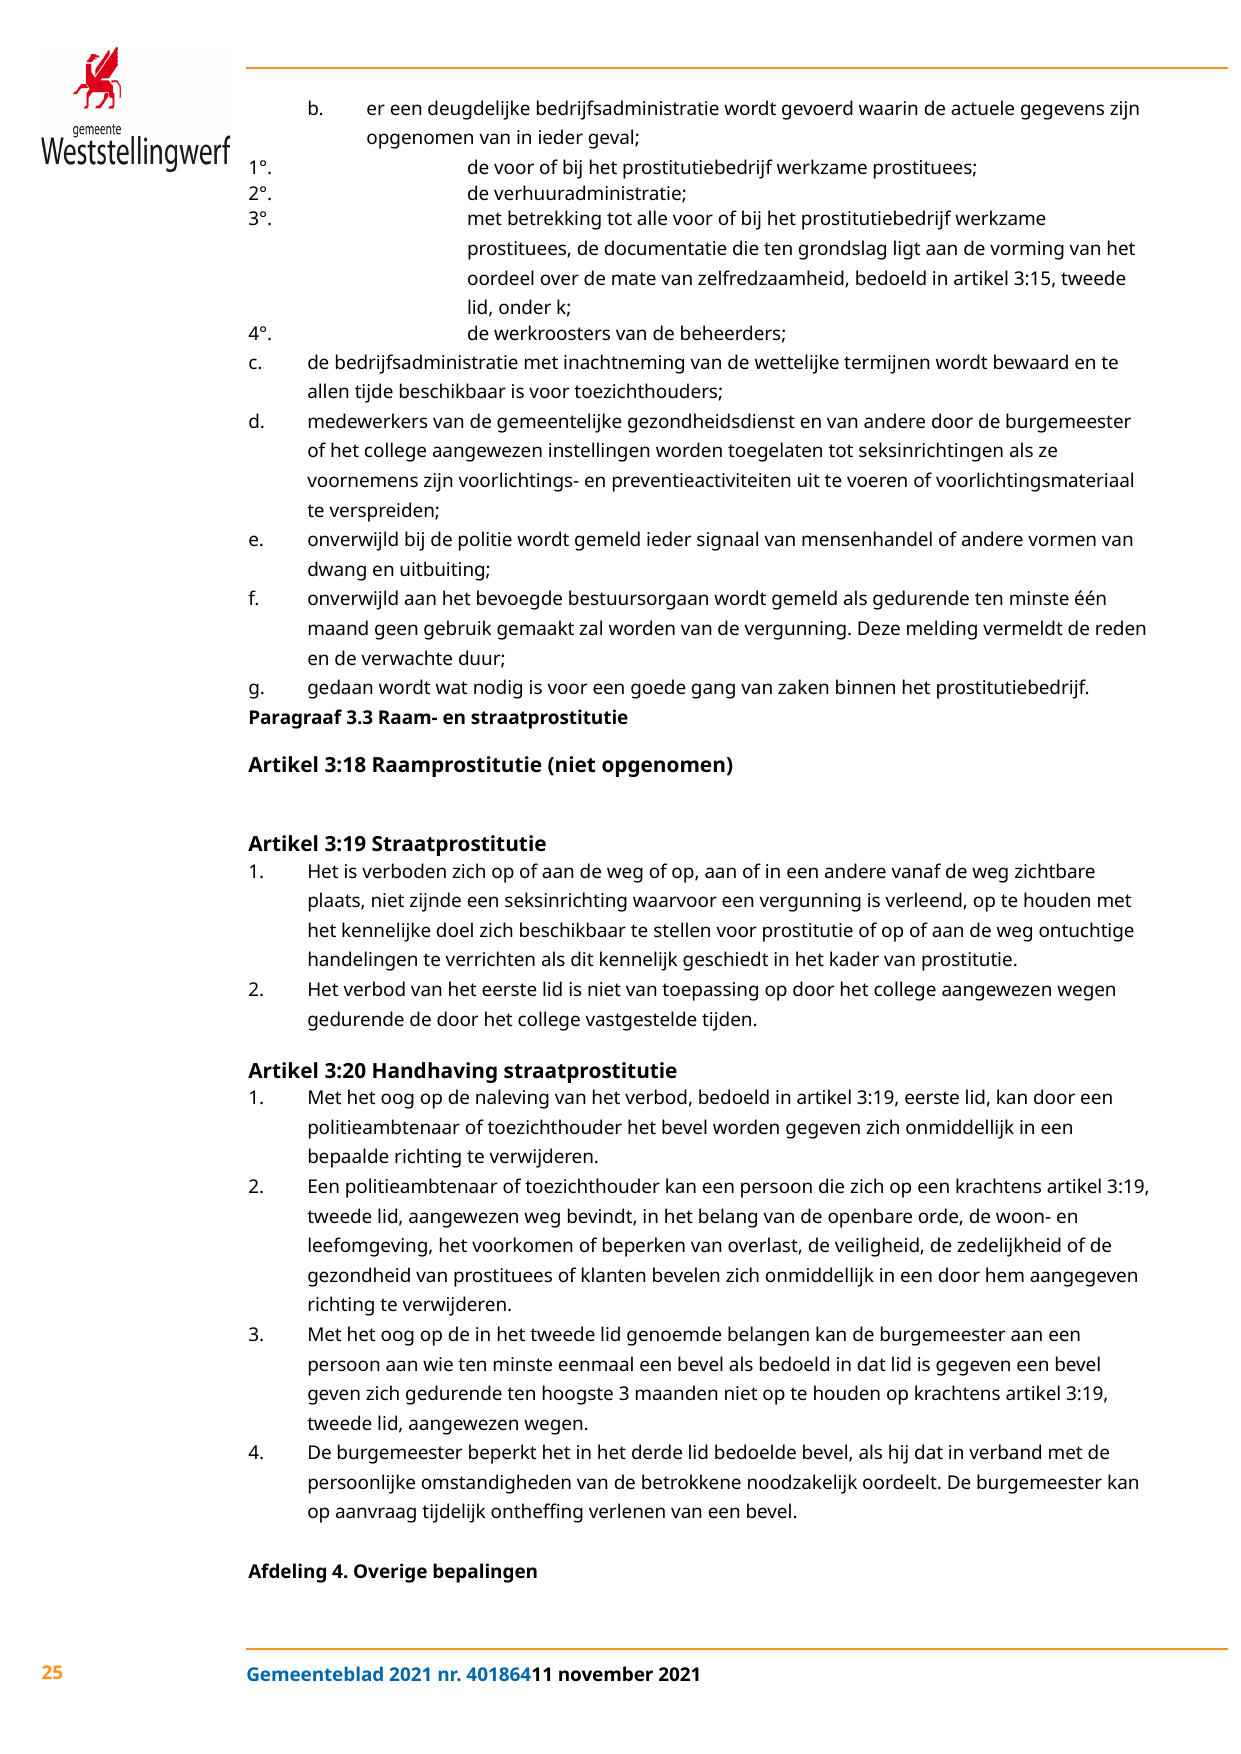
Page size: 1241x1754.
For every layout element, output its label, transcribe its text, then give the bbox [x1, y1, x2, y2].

list Met het oog op de in het tweede lid genoemde belangen kan de burgemeester aan een persoon aan wie ten minste eenmaal een bevel als bedoeld in dat lid is gegeven een bevel geven zich gedurende ten hoogste 3 maanden niet op te houden op krachtens artikel 3:19, tweede lid, aangewezen wegen. [248, 1321, 1152, 1436]
table_cell de werkroosters van de beheerders; [467, 320, 1152, 346]
table_cell 2°. [248, 180, 467, 206]
list De burgemeester beperkt het in het derde lid bedoelde bevel, als hij dat in verband met de persoonlijke omstandigheden van de betrokkene noodzakelijk oordeelt. De burgemeester kan op aanvraag tijdelijk ontheffing verlenen van een bevel. [248, 1439, 1152, 1524]
text Afdeling 4. Overige bepalingen [248, 1558, 1152, 1584]
list er een deugdelijke bedrijfsadministratie wordt gevoerd waarin de actuele gegevens zijn opgenomen van in ieder geval; [307, 95, 1152, 150]
list Het verbod van het eerste lid is niet van toepassing op door het college aangewezen wegen gedurende de door het college vastgestelde tijden. [248, 976, 1152, 1031]
list Met het oog op de naleving van het verbod, bedoeld in artikel 3:19, eerste lid, kan door een politieambtenaar of toezichthouder het bevel worden gegeven zich onmiddellijk in een bepaalde richting te verwijderen. [248, 1084, 1152, 1169]
picture [41, 47, 231, 172]
text Artikel 3:20 Handhaving straatprostitutie [248, 1056, 1152, 1084]
text Artikel 3:19 Straatprostitutie [248, 829, 1152, 858]
table_cell 3°. [248, 206, 467, 320]
list onverwijld bij de politie wordt gemeld ieder signaal van mensenhandel of andere vormen van dwang en uitbuiting; [248, 526, 1152, 582]
text Artikel 3:18 Raamprostitutie (niet opgenomen) [248, 751, 1152, 779]
table_header 1°. [248, 154, 467, 180]
table_cell de verhuuradministratie; [467, 180, 1152, 206]
list Een politieambtenaar of toezichthouder kan een persoon die zich op een krachtens artikel 3:19, tweede lid, aangewezen weg bevindt, in het belang van de openbare orde, de woon- en leefomgeving, het voorkomen of beperken van overlast, de veiligheid, de zedelijkheid of de gezondheid van prostituees of klanten bevelen zich onmiddellijk in een door hem aangegeven richting te verwijderen. [248, 1173, 1152, 1317]
list onverwijld aan het bevoegde bestuursorgaan wordt gemeld als gedurende ten minste één maand geen gebruik gemaakt zal worden van de vergunning. Deze melding vermeldt de reden en de verwachte duur; [248, 586, 1152, 671]
list gedaan wordt wat nodig is voor een goede gang van zaken binnen het prostitutiebedrijf. [248, 674, 1152, 700]
table_cell met betrekking tot alle voor of bij het prostitutiebedrijf werkzame prostituees, de documentatie die ten grondslag ligt aan de vorming van het oordeel over de mate van zelfredzaamheid, bedoeld in artikel 3:15, tweede lid, onder k; [467, 206, 1152, 320]
list Het is verboden zich op of aan de weg of op, aan of in een andere vanaf de weg zichtbare plaats, niet zijnde een seksinrichting waarvoor een vergunning is verleend, op te houden met het kennelijke doel zich beschikbaar te stellen voor prostitutie of op of aan de weg ontuchtige handelingen te verrichten als dit kennelijk geschiedt in het kader van prostitutie. [248, 858, 1152, 972]
table_cell 4°. [248, 320, 467, 346]
table_header de voor of bij het prostitutiebedrijf werkzame prostituees; [467, 154, 1152, 180]
list de bedrijfsadministratie met inachtneming van de wettelijke termijnen wordt bewaard en te allen tijde beschikbaar is voor toezichthouders; [248, 349, 1152, 404]
list medewerkers van de gemeentelijke gezondheidsdienst en van andere door de burgemeester of het college aangewezen instellingen worden toegelaten tot seksinrichtingen als ze voornemens zijn voorlichtings- en preventieactiviteiten uit te voeren of voorlichtingsmateriaal te verspreiden; [248, 408, 1152, 523]
text Paragraaf 3.3 Raam- en straatprostitutie [248, 704, 1152, 730]
